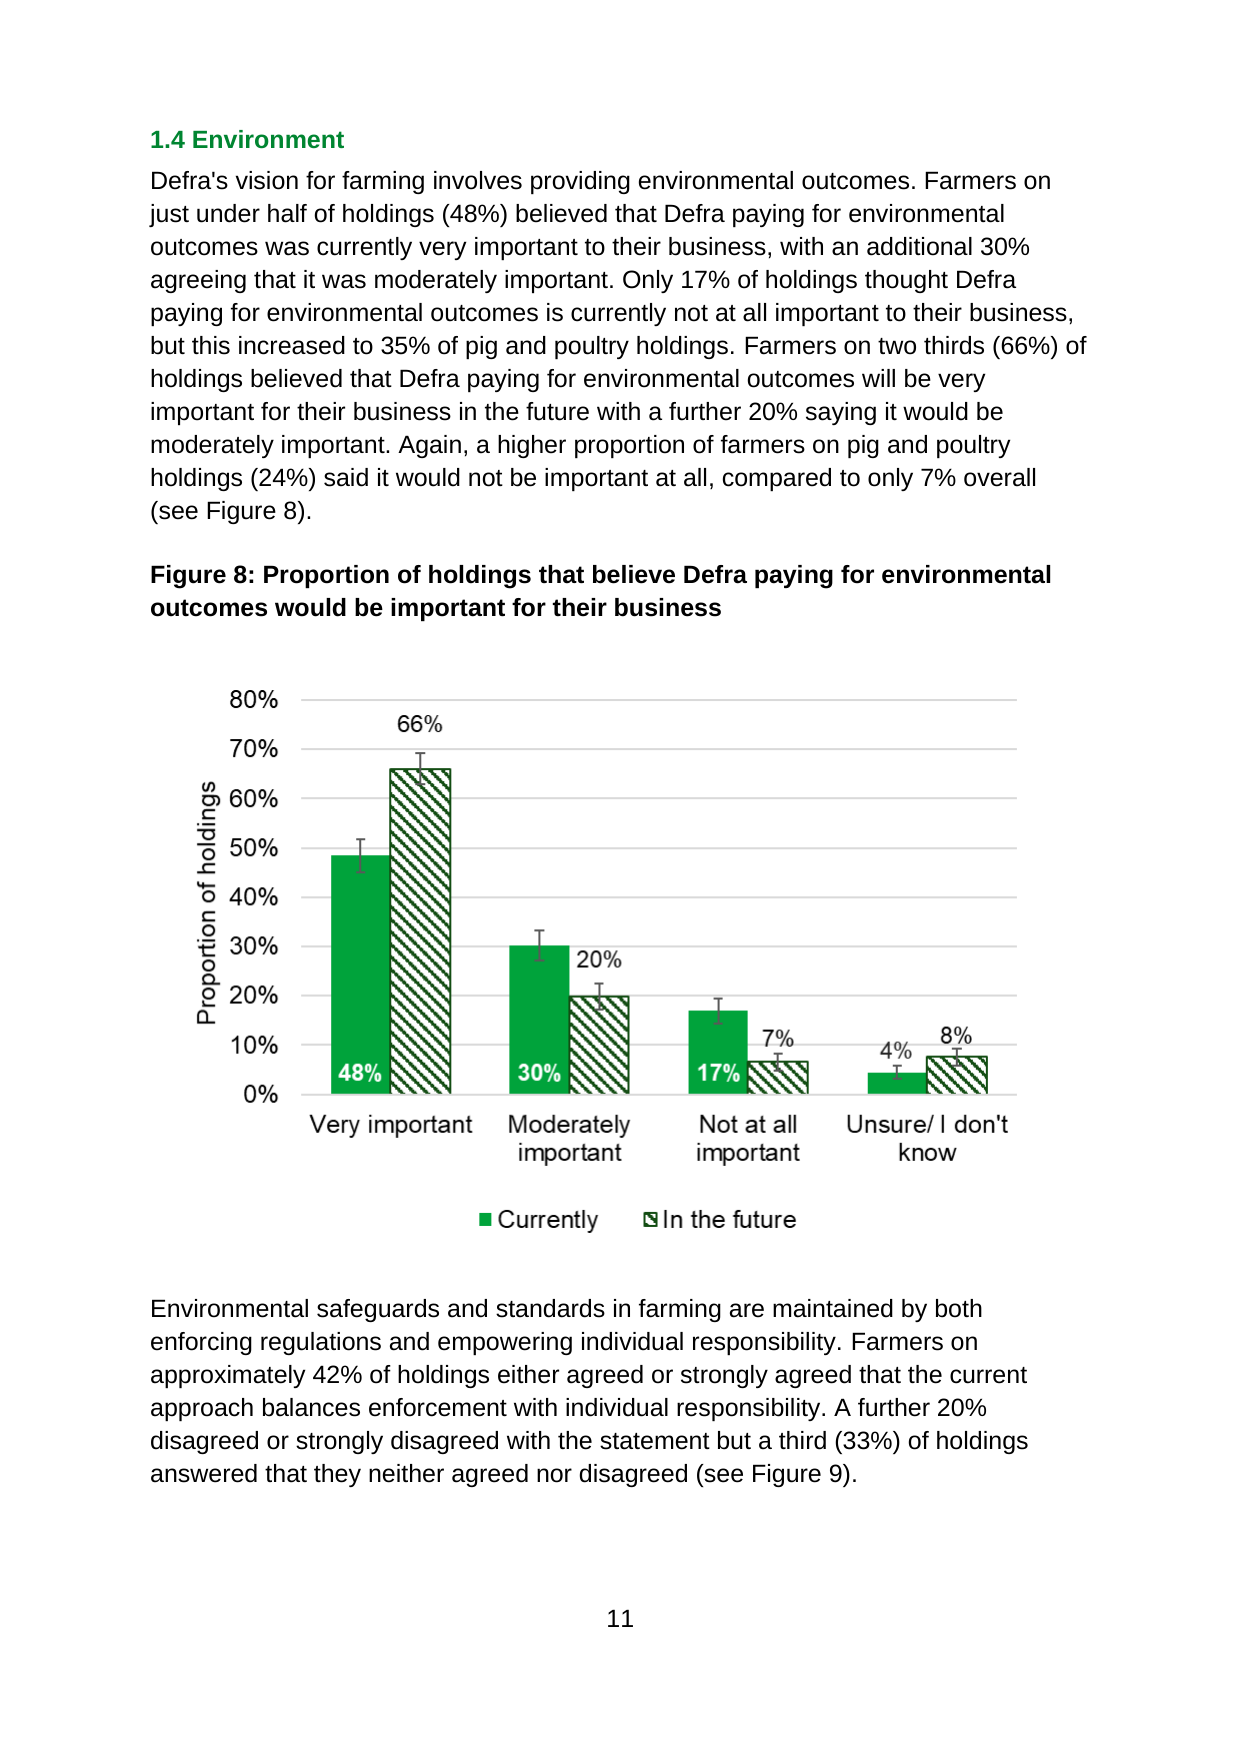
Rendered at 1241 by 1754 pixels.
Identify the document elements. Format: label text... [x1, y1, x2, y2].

text Defra's vision for farming involves providing environmental outcomes. Farmers on just under half of holdings (48%) believed that Defra paying for environmental outcomes was currently very important to their business, with an additional 30% agreeing that it was moderately important. Only 17% of holdings thought Defra paying for environmental outcomes is currently not at all important to their business, but this increased to 35% of pig and poultry holdings. Farmers on two thirds (66%) of holdings believed that Defra paying for environmental outcomes will be very important for their business in the future with a further 20% saying it would be moderately important. Again, a higher proportion of farmers on pig and poultry holdings (24%) said it would not be important at all, compared to only 7% overall (see Figure 8). [150, 166, 1090, 525]
text Environmental safeguards and standards in farming are maintained by both enforcing regulations and empowering individual responsibility. Farmers on approximately 42% of holdings either agreed or strongly agreed that the current approach balances enforcement with individual responsibility. A further 20% disagreed or strongly disagreed with the statement but a third (33%) of holdings answered that they neither agreed nor disagreed (see Figure 9). [150, 1294, 1090, 1488]
subtitle 1.4 Environment [150, 125, 1090, 154]
text Figure 8: Proportion of holdings that believe Defra paying for environmental outcomes would be important for their business [150, 560, 1090, 622]
